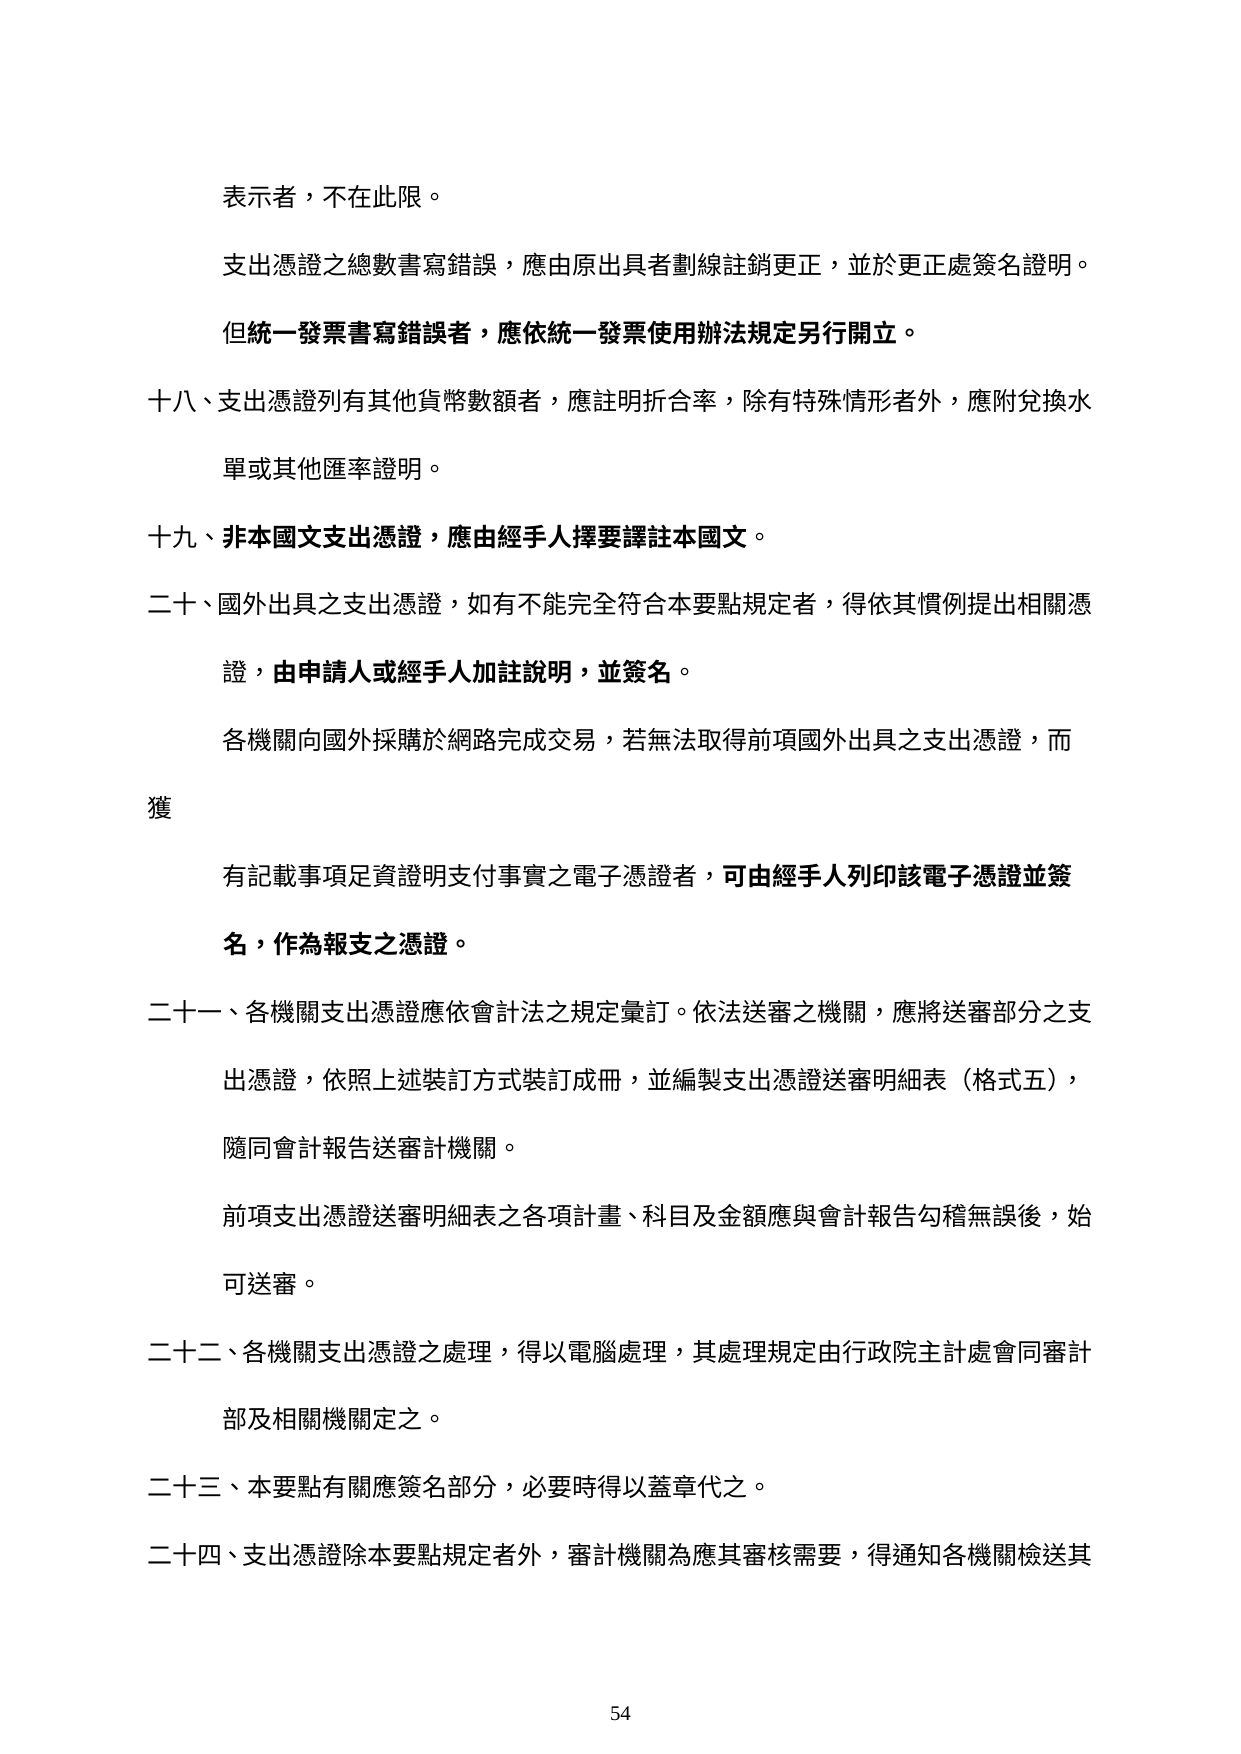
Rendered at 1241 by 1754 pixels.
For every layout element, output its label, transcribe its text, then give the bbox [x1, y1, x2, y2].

text 可送審。 [148, 1248, 1092, 1316]
text 各機關向國外採購於網路完成交易，若無法取得前項國外出具之支出憑證，而獲 [148, 705, 1092, 841]
text 有記載事項足資證明支付事實之電子憑證者，可由經手人列印該電子憑證並簽 [148, 841, 1092, 909]
text 二十四、支出憑證除本要點規定者外，審計機關為應其審核需要，得通知各機關檢送其 [148, 1520, 1092, 1588]
text 十九、非本國文支出憑證，應由經手人擇要譯註本國文。 [148, 501, 1092, 569]
text 但統一發票書寫錯誤者，應依統一發票使用辦法規定另行開立。 [148, 297, 1092, 365]
text 十八、支出憑證列有其他貨幣數額者，應註明折合率，除有特殊情形者外，應附兌換水 [148, 365, 1092, 433]
text 證，由申請人或經手人加註說明，並簽名。 [148, 637, 1092, 705]
text 二十、國外出具之支出憑證，如有不能完全符合本要點規定者，得依其慣例提出相關憑 [148, 569, 1092, 637]
text 出憑證，依照上述裝訂方式裝訂成冊，並編製支出憑證送審明細表（格式五）， [148, 1044, 1092, 1112]
text 支出憑證之總數書寫錯誤，應由原出具者劃線註銷更正，並於更正處簽名證明。 [148, 229, 1092, 297]
text 隨同會計報告送審計機關。 [148, 1112, 1092, 1180]
text 二十一、各機關支出憑證應依會計法之規定彙訂。依法送審之機關，應將送審部分之支 [148, 977, 1092, 1044]
text 名，作為報支之憑證。 [148, 909, 1092, 977]
text 部及相關機關定之。 [148, 1384, 1092, 1452]
text 二十三、本要點有關應簽名部分，必要時得以蓋章代之。 [148, 1452, 1092, 1520]
text 二十二、各機關支出憑證之處理，得以電腦處理，其處理規定由行政院主計處會同審計 [148, 1316, 1092, 1384]
text 單或其他匯率證明。 [148, 433, 1092, 501]
text 表示者，不在此限。 [148, 162, 1092, 229]
text 前項支出憑證送審明細表之各項計畫、科目及金額應與會計報告勾稽無誤後，始 [148, 1180, 1092, 1248]
